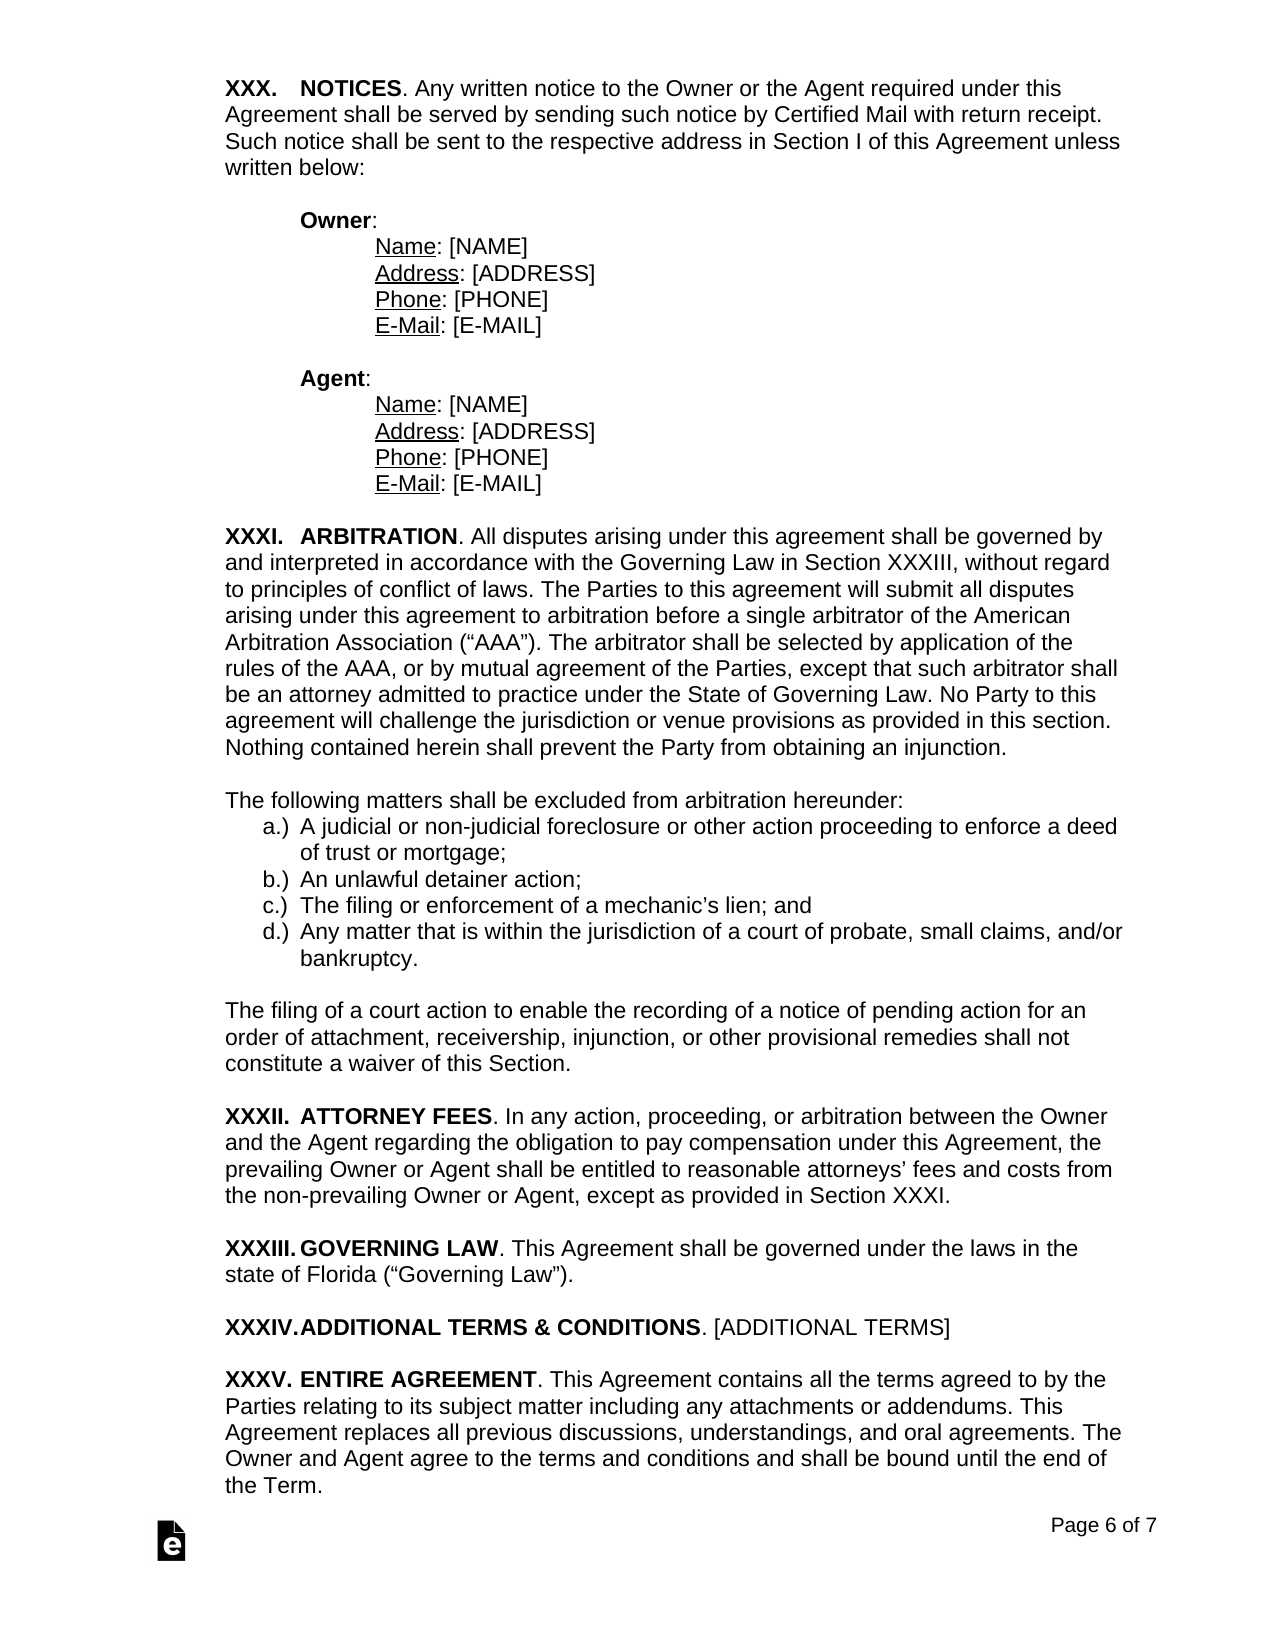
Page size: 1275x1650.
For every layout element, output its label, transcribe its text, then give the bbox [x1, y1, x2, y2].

list Address: [ADDRESS] [375, 259, 1125, 286]
list Any matter that is within the jurisdiction of a court of probate, small claims, and/or bankruptcy. [262, 918, 1125, 971]
list Agent: [300, 365, 1125, 391]
list Name: [NAME] [375, 391, 1125, 418]
text The filing of a court action to enable the recording of a notice of pending action for an order of attachment, receivership, injunction, or other provisional remedies shall not constitute a waiver of this Section. [225, 997, 1125, 1076]
list ATTORNEY FEES. In any action, proceeding, or arbitration between the Owner and the Agent regarding the obligation to pay compensation under this Agreement, the prevailing Owner or Agent shall be entitled to reasonable attorneys’ fees and costs from the non-prevailing Owner or Agent, except as provided in Section XXXI. [225, 1103, 1125, 1208]
list ENTIRE AGREEMENT. This Agreement contains all the terms agreed to by the Parties relating to its subject matter including any attachments or addendums. This Agreement replaces all previous discussions, understandings, and oral agreements. The Owner and Agent agree to the terms and conditions and shall be bound until the end of the Term. [225, 1366, 1125, 1498]
list GOVERNING LAW. This Agreement shall be governed under the laws in the state of Florida (“Governing Law”). [225, 1234, 1125, 1287]
list Phone: [PHONE] [375, 444, 1125, 470]
list ADDITIONAL TERMS & CONDITIONS. [ADDITIONAL TERMS] [225, 1314, 1125, 1340]
list E-Mail: [E-MAIL] [375, 312, 1125, 338]
list Address: [ADDRESS] [375, 418, 1125, 444]
list The filing or enforcement of a mechanic’s lien; and [262, 892, 1125, 918]
list Name: [NAME] [375, 233, 1125, 259]
list Phone: [PHONE] [375, 286, 1125, 312]
list E-Mail: [E-MAIL] [375, 470, 1125, 497]
list NOTICES. Any written notice to the Owner or the Agent required under this Agreement shall be served by sending such notice by Certified Mail with return receipt. Such notice shall be sent to the respective address in Section I of this Agreement unless written below: [225, 75, 1125, 180]
list A judicial or non-judicial foreclosure or other action proceeding to enforce a deed of trust or mortgage; [262, 813, 1125, 866]
list An unlawful detainer action; [262, 866, 1125, 892]
list The following matters shall be excluded from arbitration hereunder: [225, 787, 1125, 813]
list Owner: [300, 207, 1125, 233]
list ARBITRATION. All disputes arising under this agreement shall be governed by and interpreted in accordance with the Governing Law in Section XXXIII, without regard to principles of conflict of laws. The Parties to this agreement will submit all disputes arising under this agreement to arbitration before a single arbitrator of the American Arbitration Association (“AAA”). The arbitrator shall be selected by application of the rules of the AAA, or by mutual agreement of the Parties, except that such arbitrator shall be an attorney admitted to practice under the State of Governing Law. No Party to this agreement will challenge the jurisdiction or venue provisions as provided in this section. Nothing contained herein shall prevent the Party from obtaining an injunction. [225, 523, 1125, 760]
